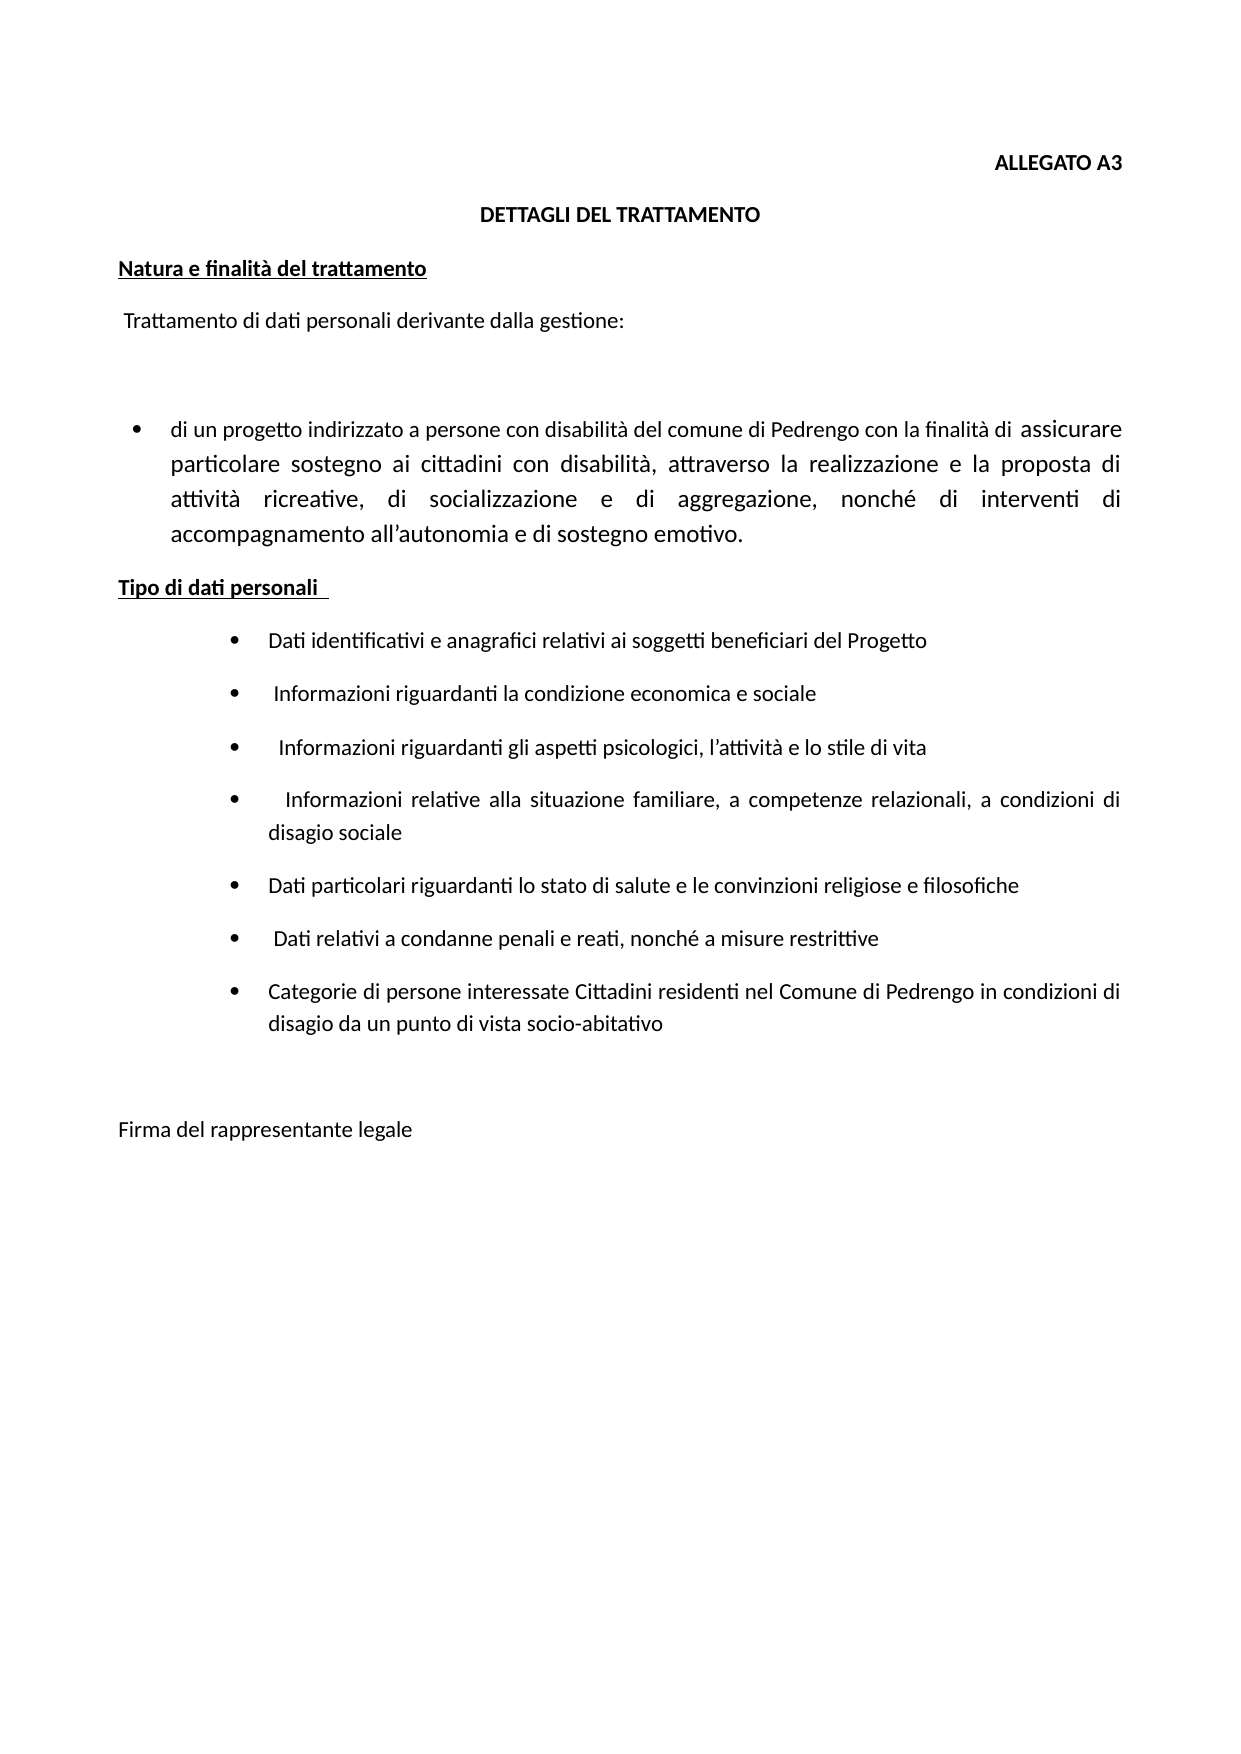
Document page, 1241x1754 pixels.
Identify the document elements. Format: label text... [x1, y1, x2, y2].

list Categorie di persone interessate Cittadini residenti nel Comune di Pedrengo in condizioni di disagio da un punto di vista socio-abitativo [231, 977, 1122, 1037]
list Informazioni riguardanti gli aspetti psicologici, l’attività e lo stile di vita [231, 733, 1122, 761]
text Firma del rappresentante legale [118, 1115, 1122, 1143]
list Informazioni relative alla situazione familiare, a competenze relazionali, a condizioni di disagio sociale [231, 786, 1122, 846]
text Natura e finalità del trattamento [118, 254, 1122, 282]
text Tipo di dati personali [118, 573, 1122, 602]
text DETTAGLI DEL TRATTAMENTO [118, 201, 1122, 229]
list di un progetto indirizzato a persone con disabilità del comune di Pedrengo con la finalità di assicurare particolare sostegno ai cittadini con disabilità, attraverso la realizzazione e la proposta di attività ricreative, di socializzazione e di aggregazione, nonché di interventi di accompagnamento all’autonomia e di sostegno emotivo. [133, 413, 1122, 548]
list Dati particolari riguardanti lo stato di salute e le convinzioni religiose e filosofiche [231, 871, 1122, 899]
list Dati identificativi e anagrafici relativi ai soggetti beneficiari del Progetto [231, 627, 1122, 654]
list Dati relativi a condanne penali e reati, nonché a misure restrittive [231, 924, 1122, 952]
text ALLEGATO A3 [118, 148, 1122, 176]
list Informazioni riguardanti la condizione economica e sociale [231, 679, 1122, 708]
text Trattamento di dati personali derivante dalla gestione: [118, 307, 1122, 335]
